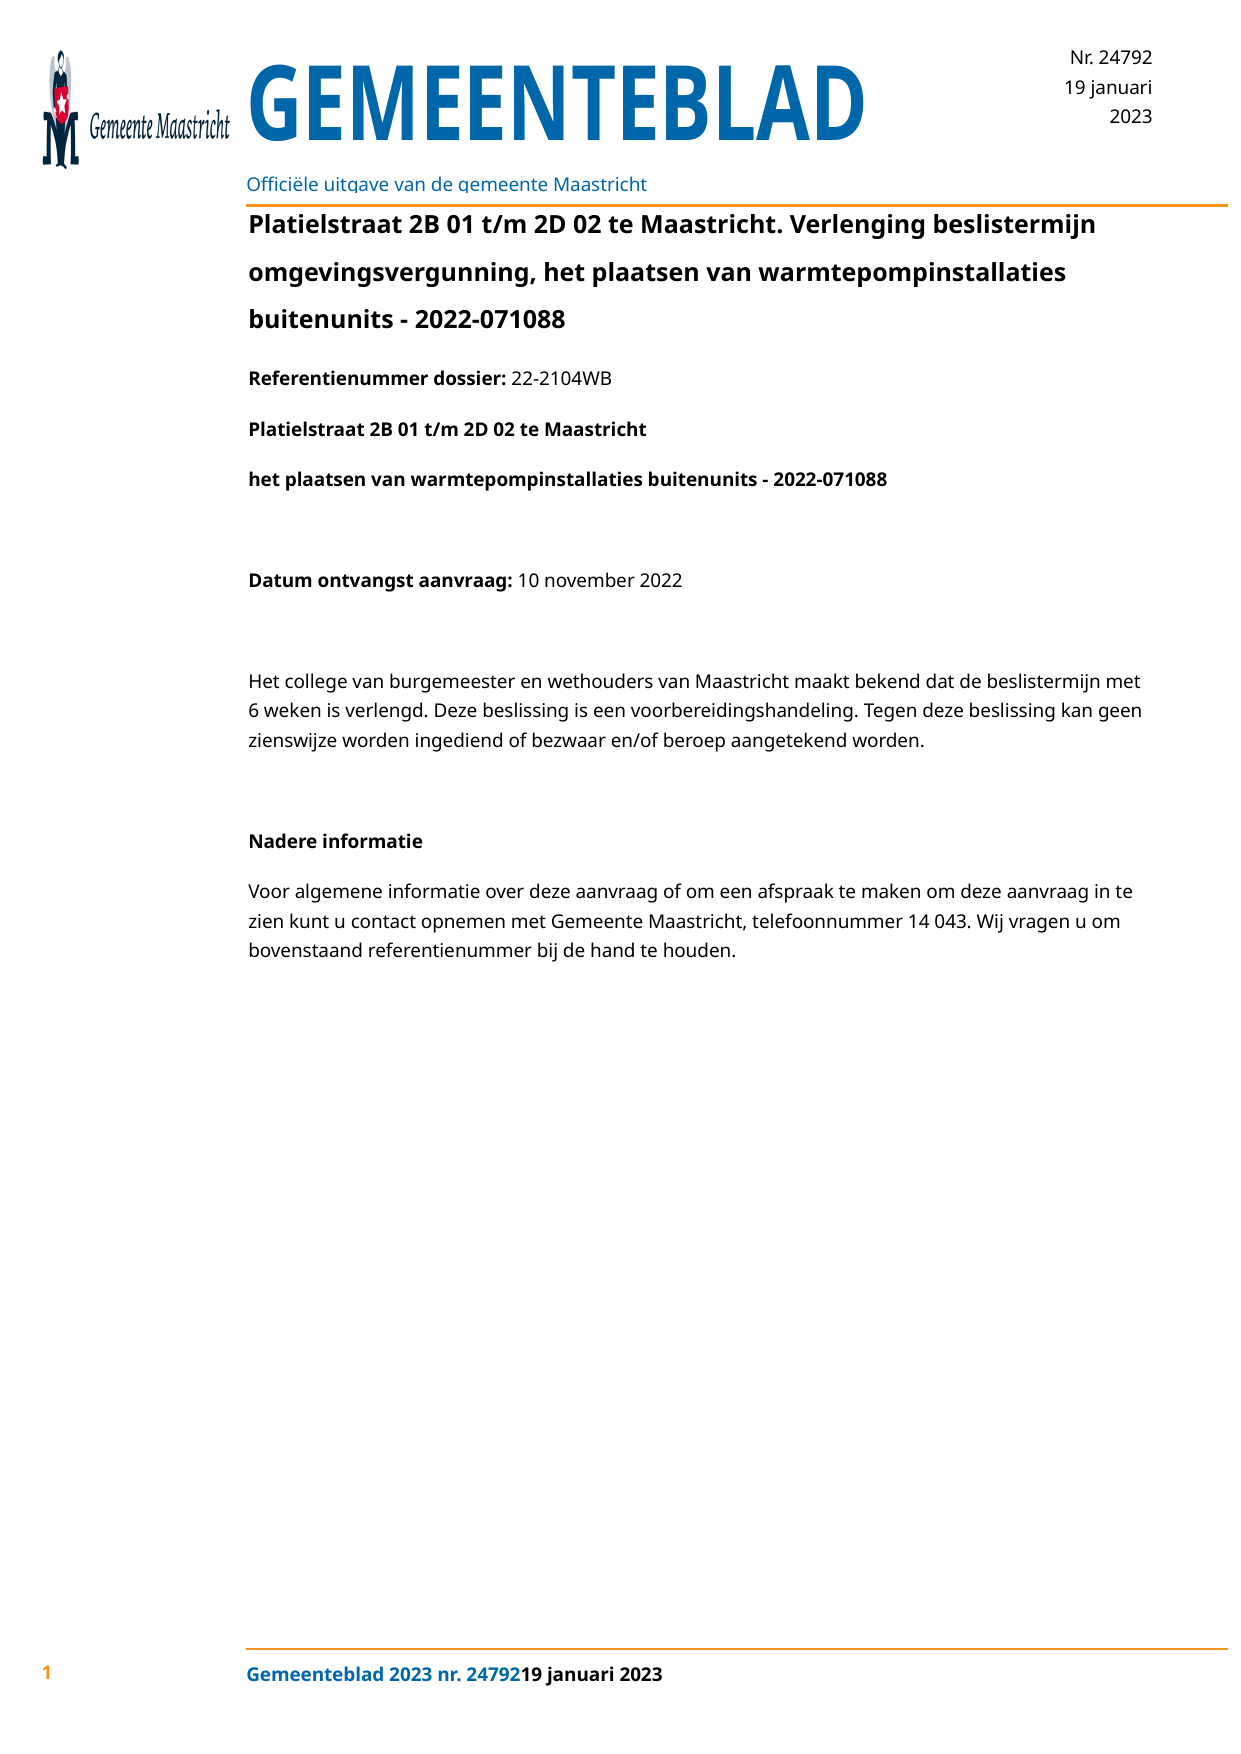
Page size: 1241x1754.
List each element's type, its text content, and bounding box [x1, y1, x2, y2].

text Nadere informatie [248, 828, 1152, 854]
text Het college van burgemeester en wethouders van Maastricht maakt bekend dat de beslistermijn met 6 weken is verlengd. Deze beslissing is een voorbereidingshandeling. Tegen deze beslissing kan geen zienswijze worden ingediend of bezwaar en/of beroep aangetekend worden. [248, 668, 1152, 753]
text Platielstraat 2B 01 t/m 2D 02 te Maastricht [248, 416, 1152, 442]
text het plaatsen van warmtepompinstallaties buitenunits - 2022-071088 [248, 466, 1152, 492]
text Datum ontvangst aanvraag: 10 november 2022 [248, 567, 1152, 593]
picture [41, 47, 231, 172]
text Platielstraat 2B 01 t/m 2D 02 te Maastricht. Verlenging beslistermijn omgevingsvergunning, het plaatsen van warmtepompinstallaties buitenunits - 2022-071088 [248, 207, 1152, 336]
text Referentienummer dossier: 22-2104WB [248, 366, 1152, 391]
text Voor algemene informatie over deze aanvraag of om een afspraak te maken om deze aanvraag in te zien kunt u contact opnemen met Gemeente Maastricht, telefoonnummer 14 043. Wij vragen u om bovenstaand referentienummer bij de hand te houden. [248, 878, 1152, 963]
